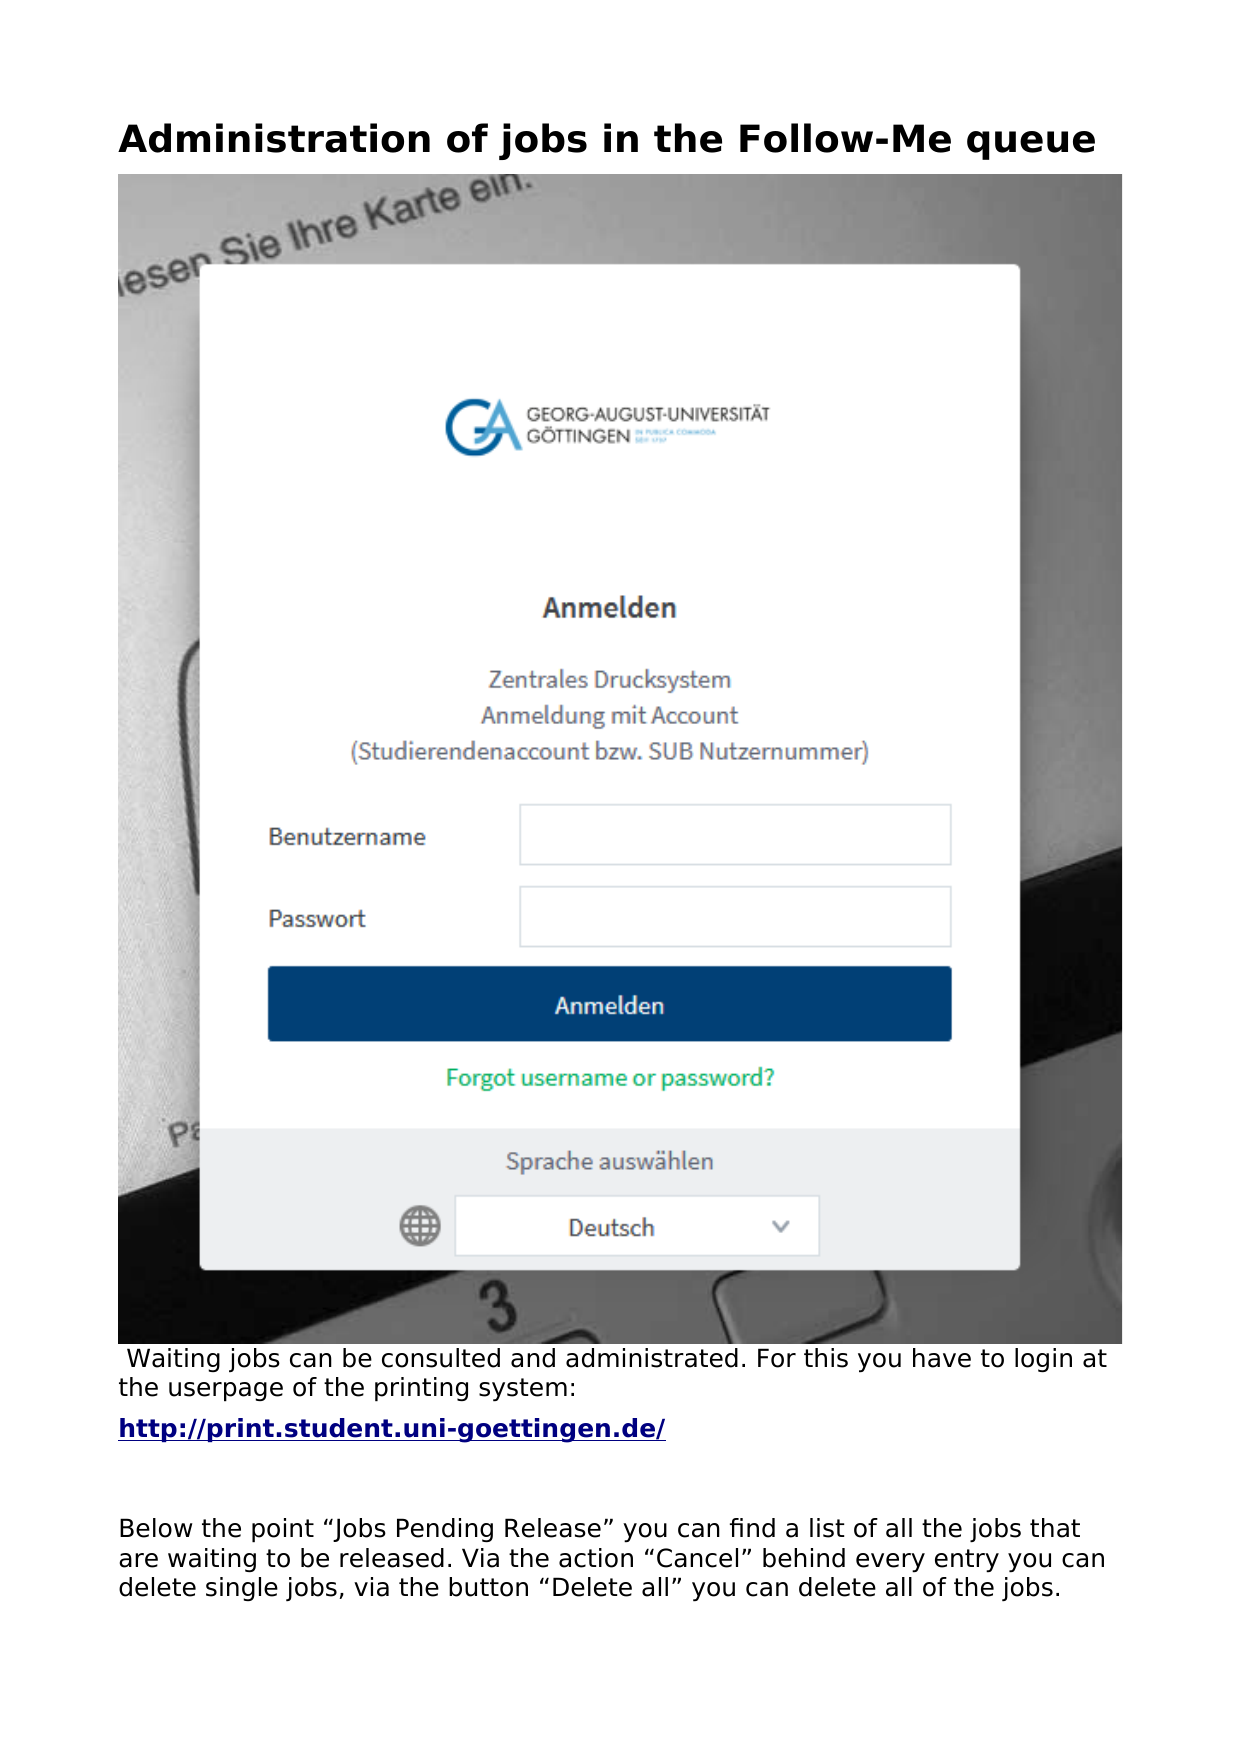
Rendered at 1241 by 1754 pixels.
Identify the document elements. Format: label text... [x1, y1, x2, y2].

subtitle Administration of jobs in the Follow-Me queue [118, 118, 1122, 162]
text Below the point “Jobs Pending Release” you can find a list of all the jobs that are waiting to be released. Via the action “Cancel” behind every entry you can delete single jobs, via the button “Delete all” you can delete all of the jobs. [118, 1515, 1122, 1602]
text Waiting jobs can be consulted and administrated. For this you have to login at the userpage of the printing system: [118, 1344, 1122, 1402]
picture [118, 174, 1123, 1344]
text http://print.student.uni-goettingen.de/ [118, 1415, 1122, 1502]
